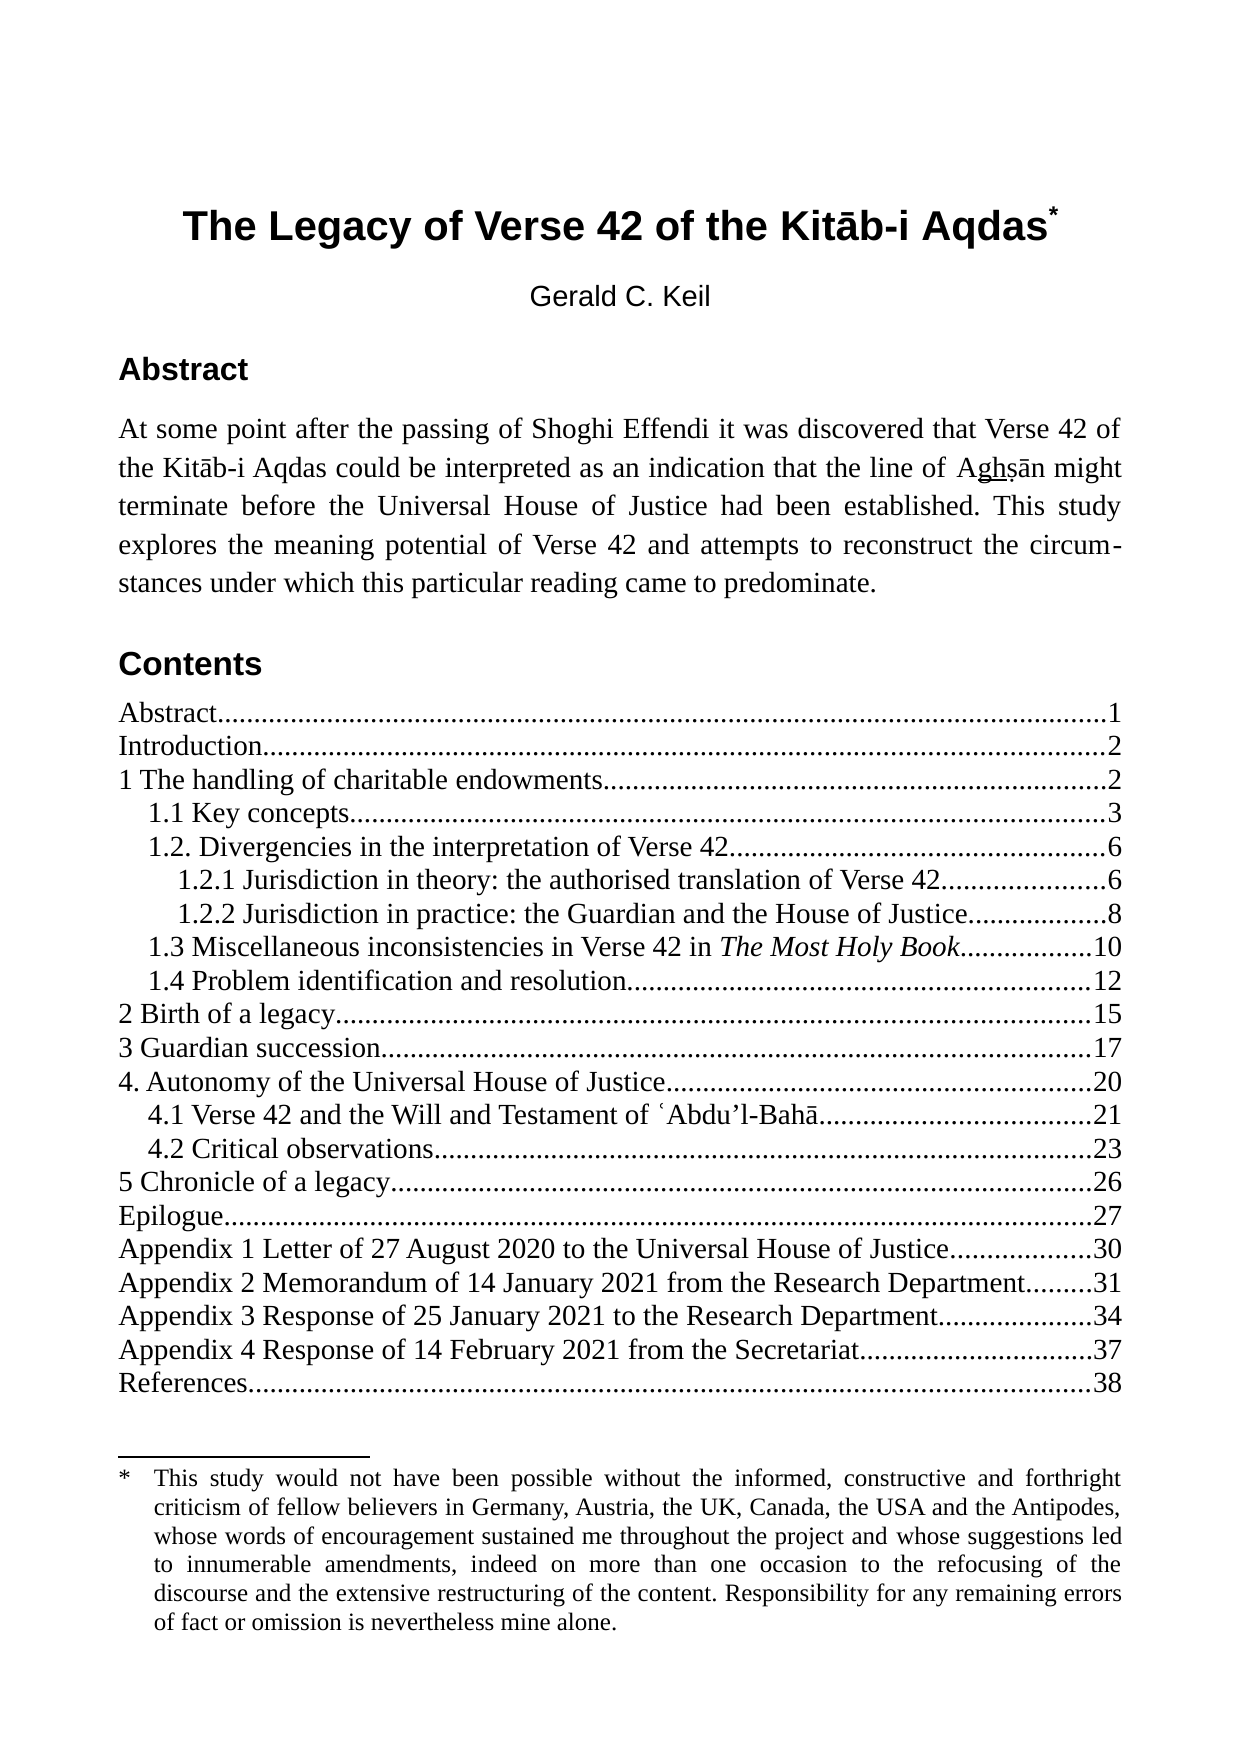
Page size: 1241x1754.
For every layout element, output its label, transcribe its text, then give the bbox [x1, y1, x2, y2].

text 1.4 Problem identification and resolution 12 [148, 963, 1122, 997]
text 4. Autonomy of the Universal House of Justice 20 [118, 1064, 1122, 1097]
text Epilogue 27 [118, 1198, 1122, 1231]
text This study would not have been possible without the informed, constructive and forthright criticism of fellow believers in Germany, Austria, the UK, Canada, the USA and the Antipodes, whose words of encouragement sustained me throughout the project and whose suggestions led to innumerable amendments, indeed on more than one occasion to the refocusing of the discourse and the extensive restructuring of the content. Responsibility for any remaining errors of fact or omission is nevertheless mine alone. [118, 1463, 1122, 1636]
text References 38 [118, 1366, 1122, 1399]
text Introduction 2 [118, 728, 1122, 762]
text 4.1 Verse 42 and the Will and Testament of ʿAbdu’l-Bahā 21 [148, 1097, 1122, 1131]
text At some point after the passing of Shoghi Effendi it was discovered that Verse 42 of the Kitāb‑i Aqdas could be interpreted as an indication that the line of Aghṣān might terminate before the Universal House of Justice had been established. This study explores the meaning potential of Verse 42 and attempts to reconstruct the circum­stances under which this particular reading came to predominate. [118, 411, 1122, 599]
text Abstract 1 [118, 695, 1122, 728]
text 1.2.2 Jurisdiction in practice: the Guardian and the House of Justice 8 [177, 896, 1122, 929]
text Appendix 3 Response of 25 January 2021 to the Research Department 34 [118, 1298, 1122, 1332]
subtitle Abstract [118, 350, 1122, 387]
title The Legacy of Verse 42 of the Kitāb‑i Aqdas [118, 201, 1122, 249]
text Appendix 1 Letter of 27 August 2020 to the Universal House of Justice 30 [118, 1231, 1122, 1265]
text 4.2 Critical observations 23 [148, 1131, 1122, 1164]
text 1.3 Miscellaneous inconsistencies in Verse 42 in The Most Holy Book 10 [148, 929, 1122, 963]
text 1 The handling of charitable endowments 2 [118, 762, 1122, 795]
text 5 Chronicle of a legacy 26 [118, 1164, 1122, 1198]
text Appendix 2 Memorandum of 14 January 2021 from the Research Department 31 [118, 1265, 1122, 1298]
text Appendix 4 Response of 14 February 2021 from the Secretariat 37 [118, 1332, 1122, 1366]
text 3 Guardian succession 17 [118, 1030, 1122, 1064]
text 2 Birth of a legacy 15 [118, 997, 1122, 1030]
text 1.2. Divergencies in the interpretation of Verse 42 6 [148, 829, 1122, 862]
subtitle Gerald C. Keil [118, 279, 1122, 312]
subtitle Contents [118, 644, 1122, 682]
text 1.2.1 Jurisdiction in theory: the authorised translation of Verse 42 6 [177, 862, 1122, 896]
text 1.1 Key concepts 3 [148, 795, 1122, 829]
